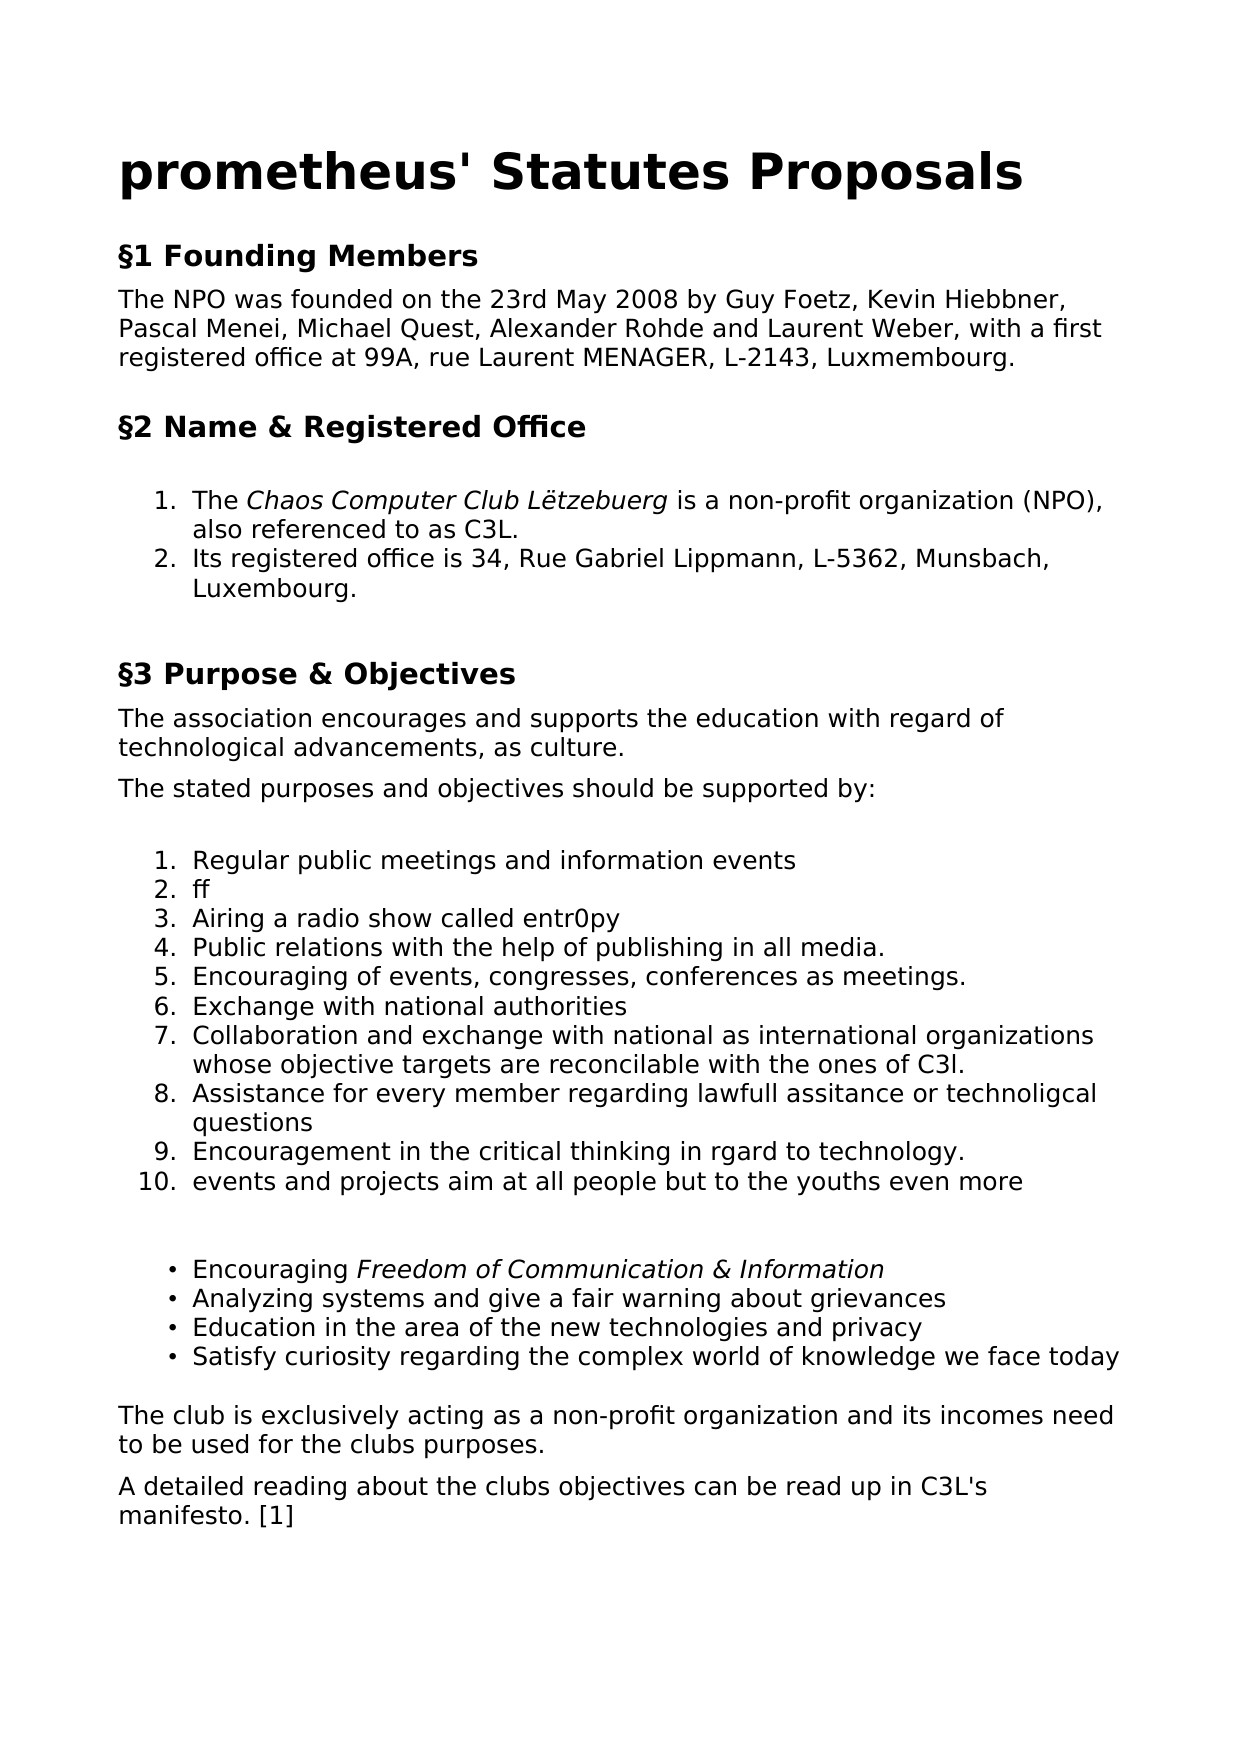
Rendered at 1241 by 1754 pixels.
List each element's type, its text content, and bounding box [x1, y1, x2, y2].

list Collaboration and exchange with national as international organizations whose objective targets are reconcilable with the ones of C3l. [177, 1021, 1122, 1079]
list Education in the area of the new technologies and privacy [177, 1313, 1122, 1342]
list Airing a radio show called entr0py [177, 904, 1122, 933]
list Regular public meetings and information events [177, 846, 1122, 875]
text The club is exclusively acting as a non-profit organization and its incomes need to be used for the clubs purposes. [118, 1401, 1122, 1459]
list Exchange with national authorities [177, 992, 1122, 1021]
subtitle prometheus' Statutes Proposals [118, 143, 1122, 201]
list ff [177, 875, 1122, 904]
subtitle §2 Name & Registered Office [118, 410, 1122, 444]
subtitle §1 Founding Members [118, 239, 1122, 273]
list events and projects aim at all people but to the youths even more [177, 1167, 1122, 1196]
list Encouraging of events, congresses, conferences as meetings. [177, 962, 1122, 992]
text A detailed reading about the clubs objectives can be read up in C3L's manifesto. [1] [118, 1472, 1122, 1530]
list Encouraging Freedom of Communication & Information [177, 1255, 1122, 1284]
list Assistance for every member regarding lawfull assitance or technoligcal questions [177, 1079, 1122, 1137]
list Encouragement in the critical thinking in rgard to technology. [177, 1137, 1122, 1167]
list Its registered office is 34, Rue Gabriel Lippmann, L-5362, Munsbach, Luxembourg. [177, 544, 1122, 603]
subtitle §3 Purpose & Objectives [118, 657, 1122, 691]
list The Chaos Computer Club Lëtzebuerg is a non-profit organization (NPO), also referenced to as C3L. [177, 486, 1122, 544]
list Analyzing systems and give a fair warning about grievances [177, 1284, 1122, 1313]
text The association encourages and supports the education with regard of technological advancements, as culture. [118, 704, 1122, 762]
text The NPO was founded on the 23rd May 2008 by Guy Foetz, Kevin Hiebbner, Pascal Menei, Michael Quest, Alexander Rohde and Laurent Weber, with a first registered office at 99A, rue Laurent MENAGER, L-2143, Luxmembourg. [118, 285, 1122, 373]
text The stated purposes and objectives should be supported by: [118, 775, 1122, 804]
list Public relations with the help of publishing in all media. [177, 933, 1122, 962]
list Satisfy curiosity regarding the complex world of knowledge we face today [177, 1342, 1122, 1371]
